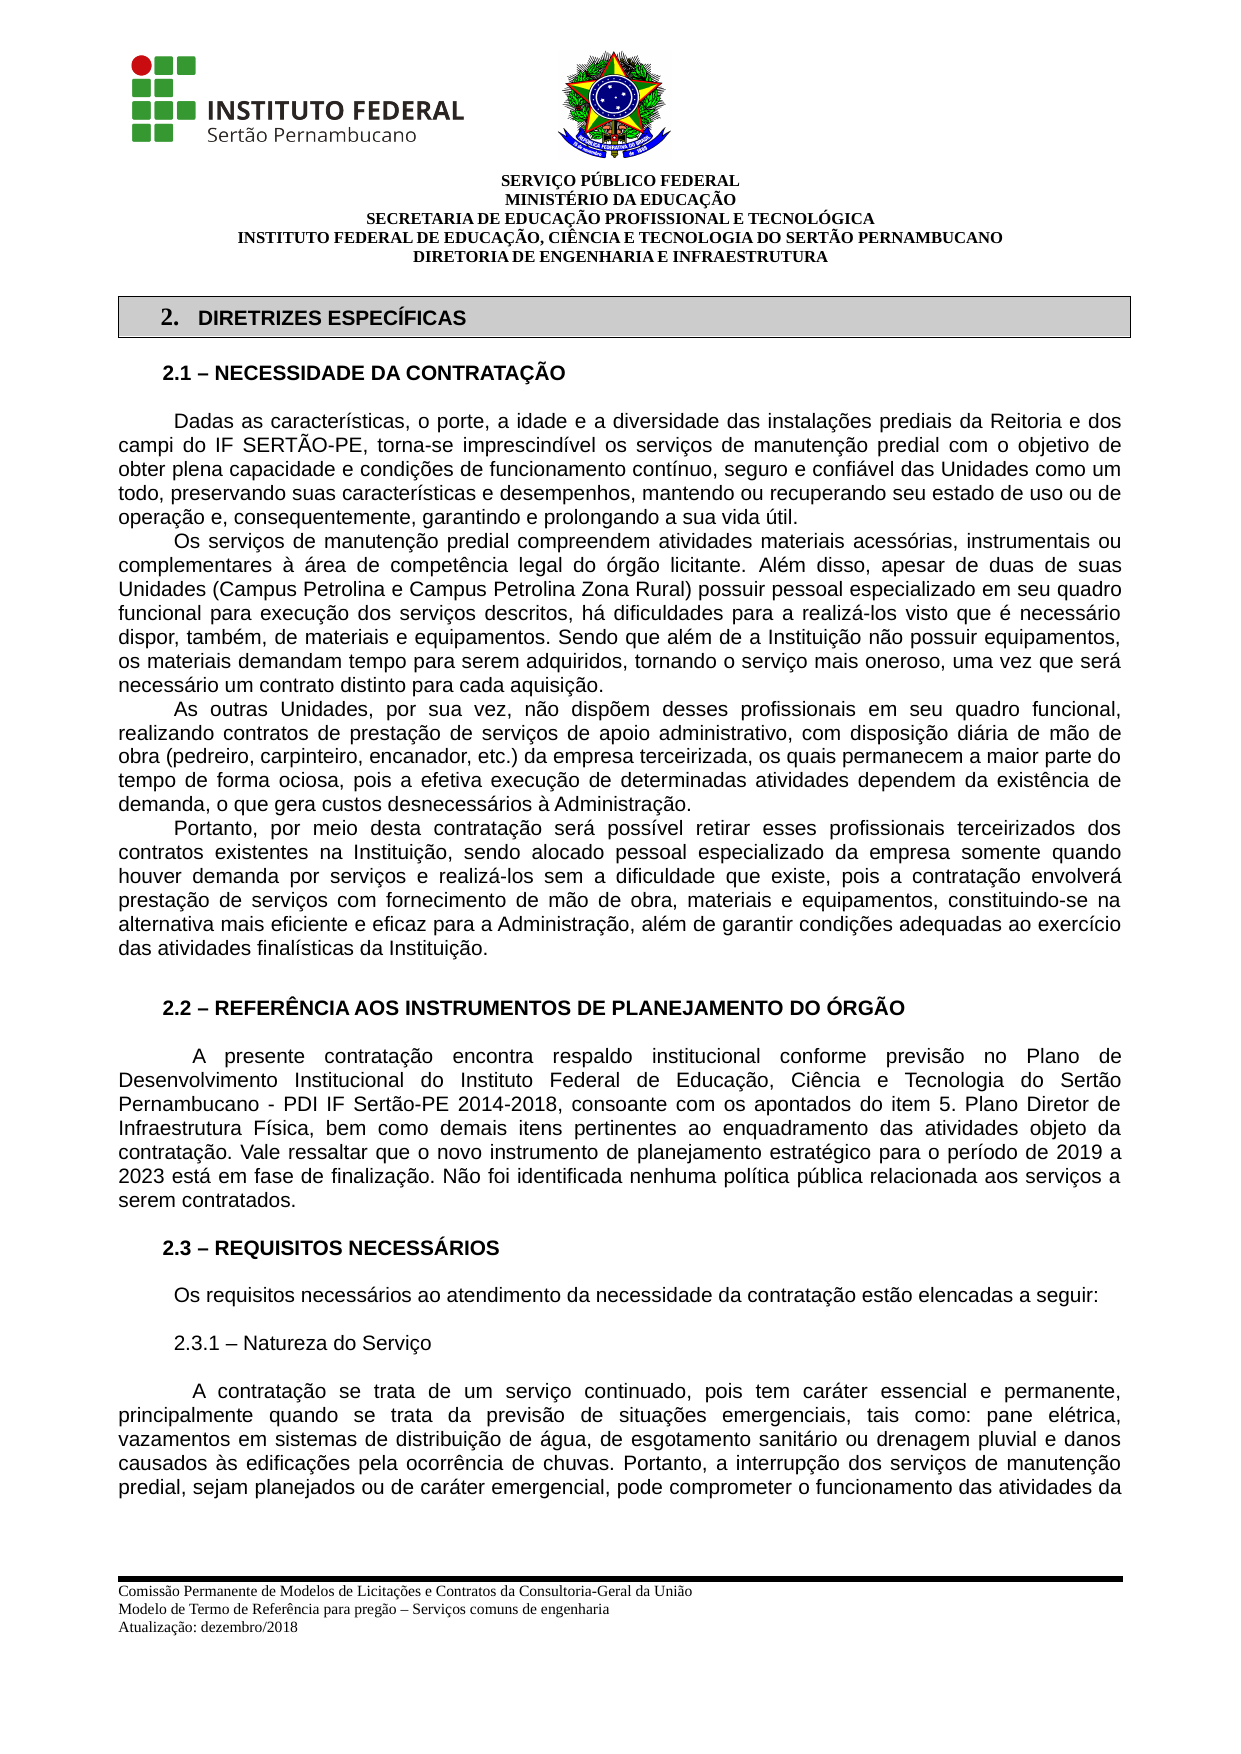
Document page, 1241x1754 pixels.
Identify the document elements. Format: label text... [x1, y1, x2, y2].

text Dadas as características, o porte, a idade e a diversidade das instalações prediais da Reitoria e dos campi do IF SERTÃO-PE, torna-se imprescindível os serviços de manutenção predial com o objetivo de obter plena capacidade e condições de funcionamento contínuo, seguro e confiável das Unidades como um todo, preservando suas características e desempenhos, mantendo ou recuperando seu estado de uso ou de operação e, consequentemente, garantindo e prolongando a sua vida útil. [118, 409, 1123, 529]
text Portanto, por meio desta contratação será possível retirar esses profissionais terceirizados dos contratos existentes na Instituição, sendo alocado pessoal especializado da empresa somente quando houver demanda por serviços e realizá-los sem a dificuldade que existe, pois a contratação envolverá prestação de serviços com fornecimento de mão de obra, materiais e equipamentos, constituindo-se na alternativa mais eficiente e eficaz para a Administração, além de garantir condições adequadas ao exercício das atividades finalísticas da Instituição. [118, 816, 1123, 960]
text As outras Unidades, por sua vez, não dispõem desses profissionais em seu quadro funcional, realizando contratos de prestação de serviços de apoio administrativo, com disposição diária de mão de obra (pedreiro, carpinteiro, encanador, etc.) da empresa terceirizada, os quais permanecem a maior parte do tempo de forma ociosa, pois a efetiva execução de determinadas atividades dependem da existência de demanda, o que gera custos desnecessários à Administração. [118, 696, 1123, 816]
text 2.3 – REQUISITOS NECESSÁRIOS [118, 1235, 1123, 1259]
picture [131, 55, 464, 142]
text 2.2 – REFERÊNCIA AOS INSTRUMENTOS DE PLANEJAMENTO DO ÓRGÃO [118, 996, 1123, 1020]
text A contratação se trata de um serviço continuado, pois tem caráter essencial e permanente, principalmente quando se trata da previsão de situações emergenciais, tais como: pane elétrica, vazamentos em sistemas de distribuição de água, de esgotamento sanitário ou drenagem pluvial e danos causados às edificações pela ocorrência de chuvas. Portanto, a interrupção dos serviços de manutenção predial, sejam planejados ou de caráter emergencial, pode comprometer o funcionamento das atividades da [118, 1379, 1123, 1499]
table_header DIRETRIZES ESPECÍFICAS [119, 297, 1130, 336]
text 2.3.1 – Natureza do Serviço [118, 1331, 1123, 1355]
text Os requisitos necessários ao atendimento da necessidade da contratação estão elencadas a seguir: [118, 1283, 1123, 1307]
text 2.1 – NECESSIDADE DA CONTRATAÇÃO [118, 361, 1123, 385]
text Os serviços de manutenção predial compreendem atividades materiais acessórias, instrumentais ou complementares à área de competência legal do órgão licitante. Além disso, apesar de duas de suas Unidades (Campus Petrolina e Campus Petrolina Zona Rural) possuir pessoal especializado em seu quadro funcional para execução dos serviços descritos, há dificuldades para a realizá-los visto que é necessário dispor, também, de materiais e equipamentos. Sendo que além de a Instituição não possuir equipamentos, os materiais demandam tempo para serem adquiridos, tornando o serviço mais oneroso, uma vez que será necessário um contrato distinto para cada aquisição. [118, 529, 1123, 696]
text A presente contratação encontra respaldo institucional conforme previsão no Plano de Desenvolvimento Institucional do Instituto Federal de Educação, Ciência e Tecnologia do Sertão Pernambucano - PDI IF Sertão-PE 2014-2018, consoante com os apontados do item 5. Plano Diretor de Infraestrutura Física, bem como demais itens pertinentes ao enquadramento das atividades objeto da contratação. Vale ressaltar que o novo instrumento de planejamento estratégico para o período de 2019 a 2023 está em fase de finalização. Não foi identificada nenhuma política pública relacionada aos serviços a serem contratados. [118, 1044, 1123, 1211]
